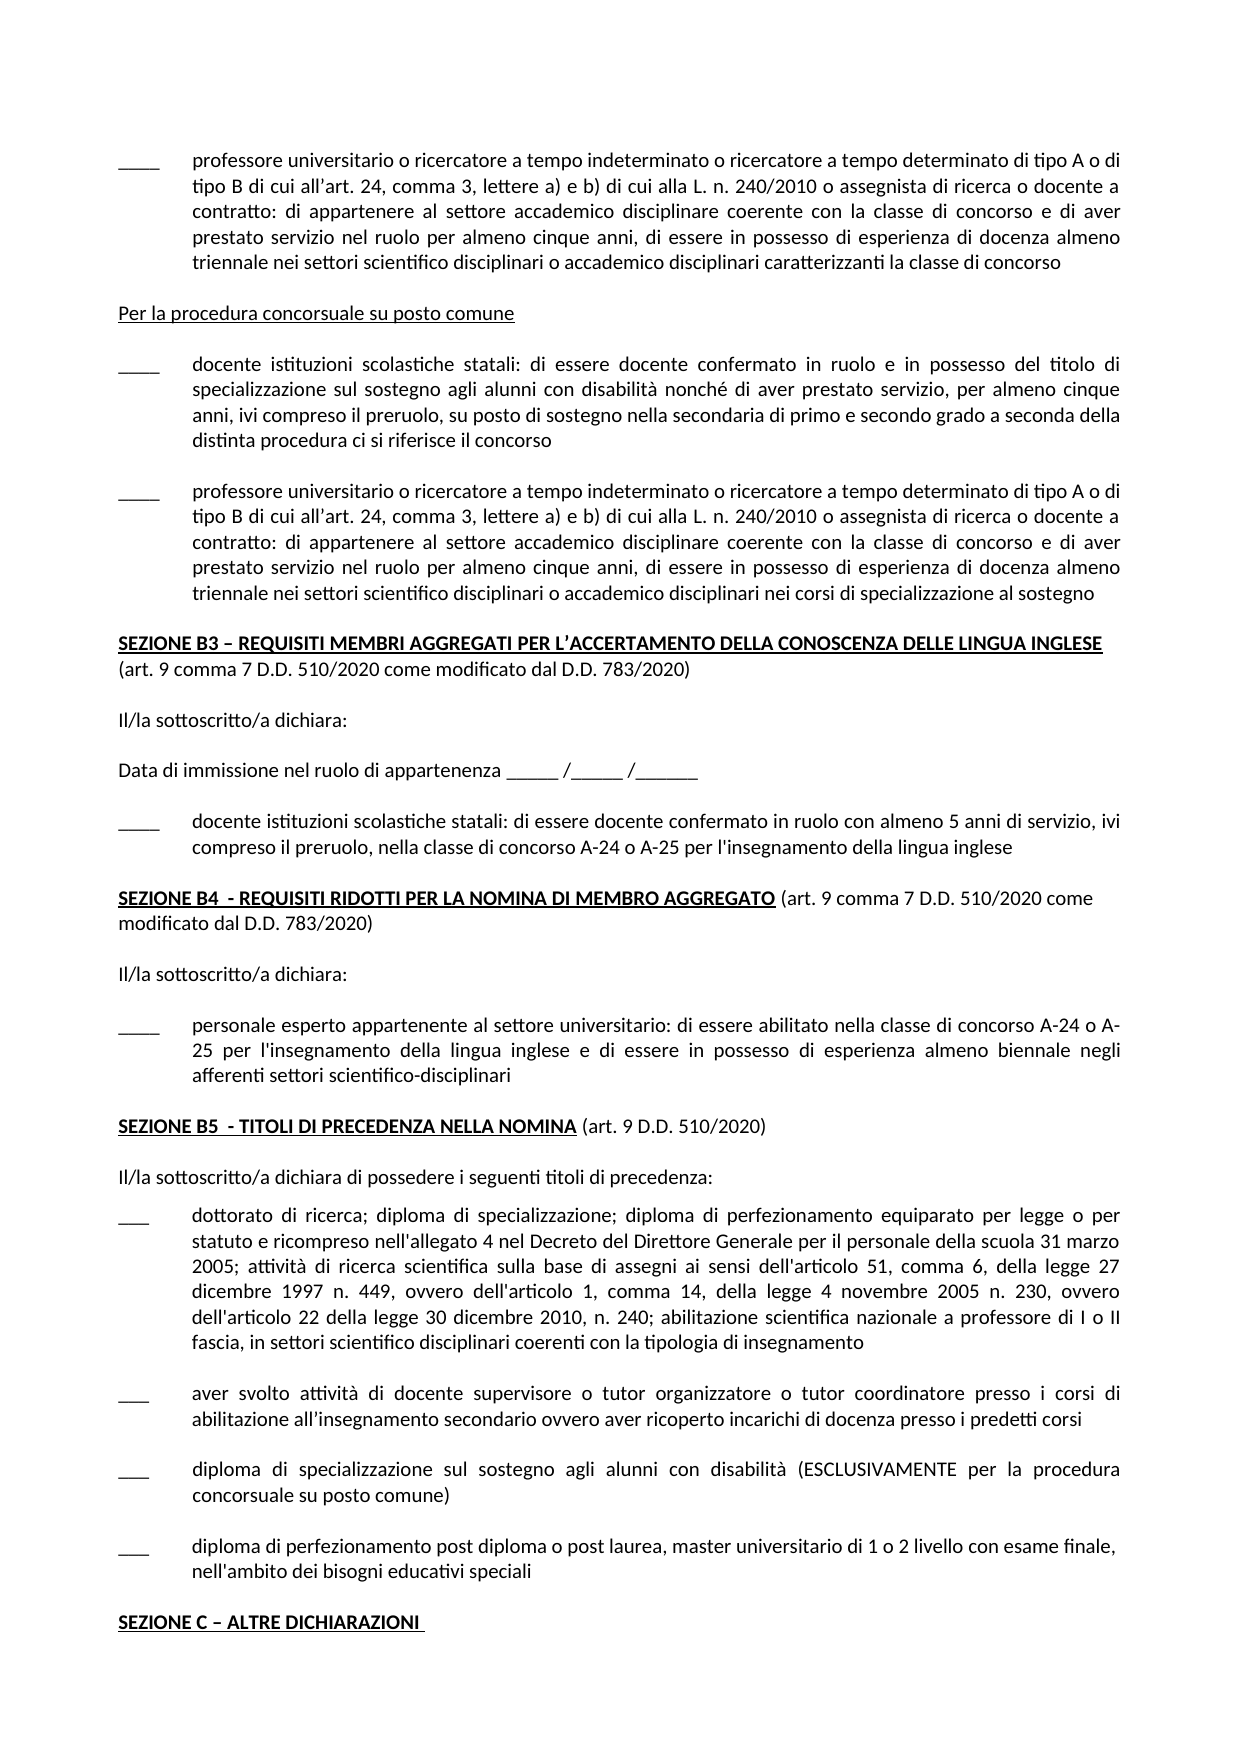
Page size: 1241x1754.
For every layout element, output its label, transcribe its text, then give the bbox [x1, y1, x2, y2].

text SEZIONE B4 - REQUISITI RIDOTTI PER LA NOMINA DI MEMBRO AGGREGATO (art. 9 comma 7 D.D. 510/2020 come modificato dal D.D. 783/2020) [118, 885, 1122, 936]
text ____ docente istituzioni scolastiche statali: di essere docente confermato in ruolo e in possesso del titolo di specializzazione sul sostegno agli alunni con disabilità nonché di aver prestato servizio, per almeno cinque anni, ivi compreso il preruolo, su posto di sostegno nella secondaria di primo e secondo grado a seconda della distinta procedura ci si riferisce il concorso [118, 351, 1122, 453]
text ___ diploma di perfezionamento post diploma o post laurea, master universitario di 1 o 2 livello con esame finale, nell'ambito dei bisogni educativi speciali [118, 1533, 1122, 1584]
text SEZIONE B3 – REQUISITI MEMBRI AGGREGATI PER L’ACCERTAMENTO DELLA CONOSCENZA DELLE LINGUA INGLESE (art. 9 comma 7 D.D. 510/2020 come modificato dal D.D. 783/2020) [118, 631, 1122, 681]
text ____ professore universitario o ricercatore a tempo indeterminato o ricercatore a tempo determinato di tipo A o di tipo B di cui all’art. 24, comma 3, lettere a) e b) di cui alla L. n. 240/2010 o assegnista di ricerca o docente a contratto: di appartenere al settore accademico disciplinare coerente con la classe di concorso e di aver prestato servizio nel ruolo per almeno cinque anni, di essere in possesso di esperienza di docenza almeno triennale nei settori scientifico disciplinari o accademico disciplinari nei corsi di specializzazione al sostegno [118, 478, 1122, 605]
text ___ dottorato di ricerca; diploma di specializzazione; diploma di perfezionamento equiparato per legge o per statuto e ricompreso nell'allegato 4 nel Decreto del Direttore Generale per il personale della scuola 31 marzo 2005; attività di ricerca scientifica sulla base di assegni ai sensi dell'articolo 51, comma 6, della legge 27 dicembre 1997 n. 449, ovvero dell'articolo 1, comma 14, della legge 4 novembre 2005 n. 230, ovvero dell'articolo 22 della legge 30 dicembre 2010, n. 240; abilitazione scientifica nazionale a professore di I o II fascia, in settori scientifico disciplinari coerenti con la tipologia di insegnamento [118, 1202, 1122, 1355]
text SEZIONE C – ALTRE DICHIARAZIONI [118, 1609, 1122, 1634]
text ___ diploma di specializzazione sul sostegno agli alunni con disabilità (ESCLUSIVAMENTE per la procedura concorsuale su posto comune) [118, 1457, 1122, 1507]
text SEZIONE B5 - TITOLI DI PRECEDENZA NELLA NOMINA (art. 9 D.D. 510/2020) [118, 1113, 1122, 1139]
text Data di immissione nel ruolo di appartenenza _____ /_____ /______ [118, 758, 1122, 783]
text Il/la sottoscritto/a dichiara di possedere i seguenti titoli di precedenza: [118, 1164, 1122, 1190]
text ____ personale esperto appartenente al settore universitario: di essere abilitato nella classe di concorso A-24 o A-25 per l'insegnamento della lingua inglese e di essere in possesso di esperienza almeno biennale negli afferenti settori scientifico-disciplinari [118, 1012, 1122, 1088]
text ____ docente istituzioni scolastiche statali: di essere docente confermato in ruolo con almeno 5 anni di servizio, ivi compreso il preruolo, nella classe di concorso A-24 o A-25 per l'insegnamento della lingua inglese [118, 808, 1122, 859]
text Il/la sottoscritto/a dichiara: [118, 707, 1122, 732]
text Per la procedura concorsuale su posto comune [118, 300, 1122, 326]
text Il/la sottoscritto/a dichiara: [118, 961, 1122, 986]
text ___ aver svolto attività di docente supervisore o tutor organizzatore o tutor coordinatore presso i corsi di abilitazione all’insegnamento secondario ovvero aver ricoperto incarichi di docenza presso i predetti corsi [118, 1380, 1122, 1431]
text ____ professore universitario o ricercatore a tempo indeterminato o ricercatore a tempo determinato di tipo A o di tipo B di cui all’art. 24, comma 3, lettere a) e b) di cui alla L. n. 240/2010 o assegnista di ricerca o docente a contratto: di appartenere al settore accademico disciplinare coerente con la classe di concorso e di aver prestato servizio nel ruolo per almeno cinque anni, di essere in possesso di esperienza di docenza almeno triennale nei settori scientifico disciplinari o accademico disciplinari caratterizzanti la classe di concorso [118, 148, 1122, 275]
